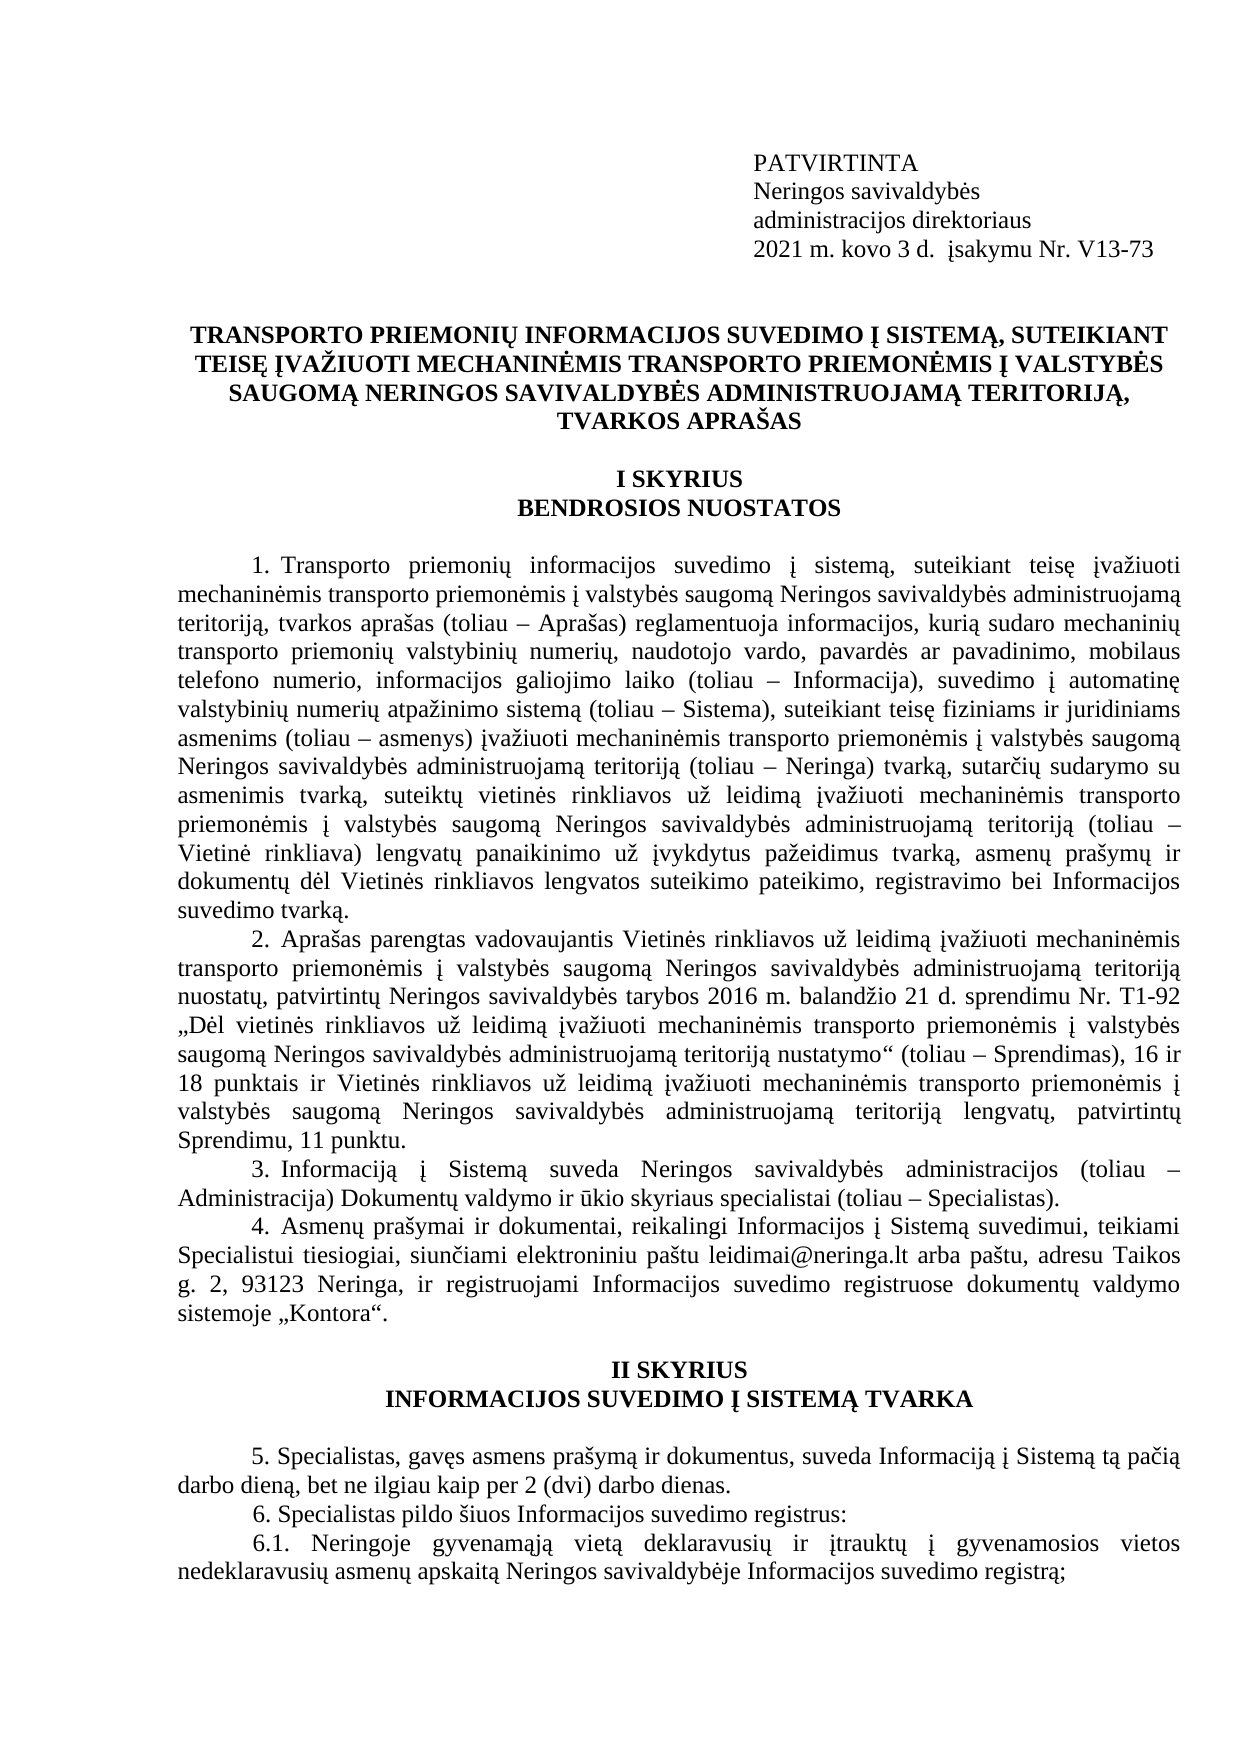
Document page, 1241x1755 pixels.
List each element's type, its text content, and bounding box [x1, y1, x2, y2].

text 3. Informaciją į Sistemą suveda Neringos savivaldybės administracijos (toliau – Administracija) Dokumentų valdymo ir ūkio skyriaus specialistai (toliau – Specialistas). [177, 1154, 1181, 1211]
text 2021 m. kovo 3 d. įsakymu Nr. V13-73 [177, 234, 1181, 263]
text II SKYRIUS [177, 1355, 1181, 1384]
text 5. Specialistas, gavęs asmens prašymą ir dokumentus, suveda Informaciją į Sistemą tą pačią darbo dieną, bet ne ilgiau kaip per 2 (dvi) darbo dienas. [177, 1441, 1181, 1499]
text PATVIRTINTA [177, 148, 1181, 176]
text BENDROSIOS NUOSTATOS [177, 493, 1181, 521]
text 4. Asmenų prašymai ir dokumentai, reikalingi Informacijos į Sistemą suvedimui, teikiami Specialistui tiesiogiai, siunčiami elektroniniu paštu leidimai@neringa.lt arba paštu, adresu Taikos g. 2, 93123 Neringa, ir registruojami Informacijos suvedimo registruose dokumentų valdymo sistemoje „Kontora“. [177, 1211, 1181, 1326]
text 2. Aprašas parengtas vadovaujantis Vietinės rinkliavos už leidimą įvažiuoti mechaninėmis transporto priemonėmis į valstybės saugomą Neringos savivaldybės administruojamą teritoriją nuostatų, patvirtintų Neringos savivaldybės tarybos 2016 m. balandžio 21 d. sprendimu Nr. T1-92 „Dėl vietinės rinkliavos už leidimą įvažiuoti mechaninėmis transporto priemonėmis į valstybės saugomą Neringos savivaldybės administruojamą teritoriją nustatymo“ (toliau – Sprendimas), 16 ir 18 punktais ir Vietinės rinkliavos už leidimą įvažiuoti mechaninėmis transporto priemonėmis į valstybės saugomą Neringos savivaldybės administruojamą teritoriją lengvatų, patvirtintų Sprendimu, 11 punktu. [177, 924, 1181, 1154]
text I SKYRIUS [177, 464, 1181, 493]
subtitle TVARKOS APRAŠAS [177, 406, 1181, 435]
text 6. Specialistas pildo šiuos Informacijos suvedimo registrus: [177, 1499, 1181, 1528]
text administracijos direktoriaus [177, 205, 1181, 234]
subtitle TRANSPORTO PRIEMONIŲ INFORMACIJOS SUVEDIMO Į SISTEMĄ, SUTEIKIANT TEISĘ ĮVAŽIUOTI MECHANINĖMIS TRANSPORTO PRIEMONĖMIS Į VALSTYBĖS SAUGOMĄ NERINGOS SAVIVALDYBĖS ADMINISTRUOJAMĄ TERITORIJĄ, [177, 320, 1181, 406]
text 6.1. Neringoje gyvenamąją vietą deklaravusių ir įtrauktų į gyvenamosios vietos nedeklaravusių asmenų apskaitą Neringos savivaldybėje Informacijos suvedimo registrą; [177, 1528, 1181, 1585]
text INFORMACIJOS SUVEDIMO Į SISTEMĄ TVARKA [177, 1384, 1181, 1413]
text 1. Transporto priemonių informacijos suvedimo į sistemą, suteikiant teisę įvažiuoti mechaninėmis transporto priemonėmis į valstybės saugomą Neringos savivaldybės administruojamą teritoriją, tvarkos aprašas (toliau – Aprašas) reglamentuoja informacijos, kurią sudaro mechaninių transporto priemonių valstybinių numerių, naudotojo vardo, pavardės ar pavadinimo, mobilaus telefono numerio, informacijos galiojimo laiko (toliau – Informacija), suvedimo į automatinę valstybinių numerių atpažinimo sistemą (toliau – Sistema), suteikiant teisę fiziniams ir juridiniams asmenims (toliau – asmenys) įvažiuoti mechaninėmis transporto priemonėmis į valstybės saugomą Neringos savivaldybės administruojamą teritoriją (toliau – Neringa) tvarką, sutarčių sudarymo su asmenimis tvarką, suteiktų vietinės rinkliavos už leidimą įvažiuoti mechaninėmis transporto priemonėmis į valstybės saugomą Neringos savivaldybės administruojamą teritoriją (toliau – Vietinė rinkliava) lengvatų panaikinimo už įvykdytus pažeidimus tvarką, asmenų prašymų ir dokumentų dėl Vietinės rinkliavos lengvatos suteikimo pateikimo, registravimo bei Informacijos suvedimo tvarką. [177, 550, 1181, 924]
text Neringos savivaldybės [177, 176, 1181, 205]
